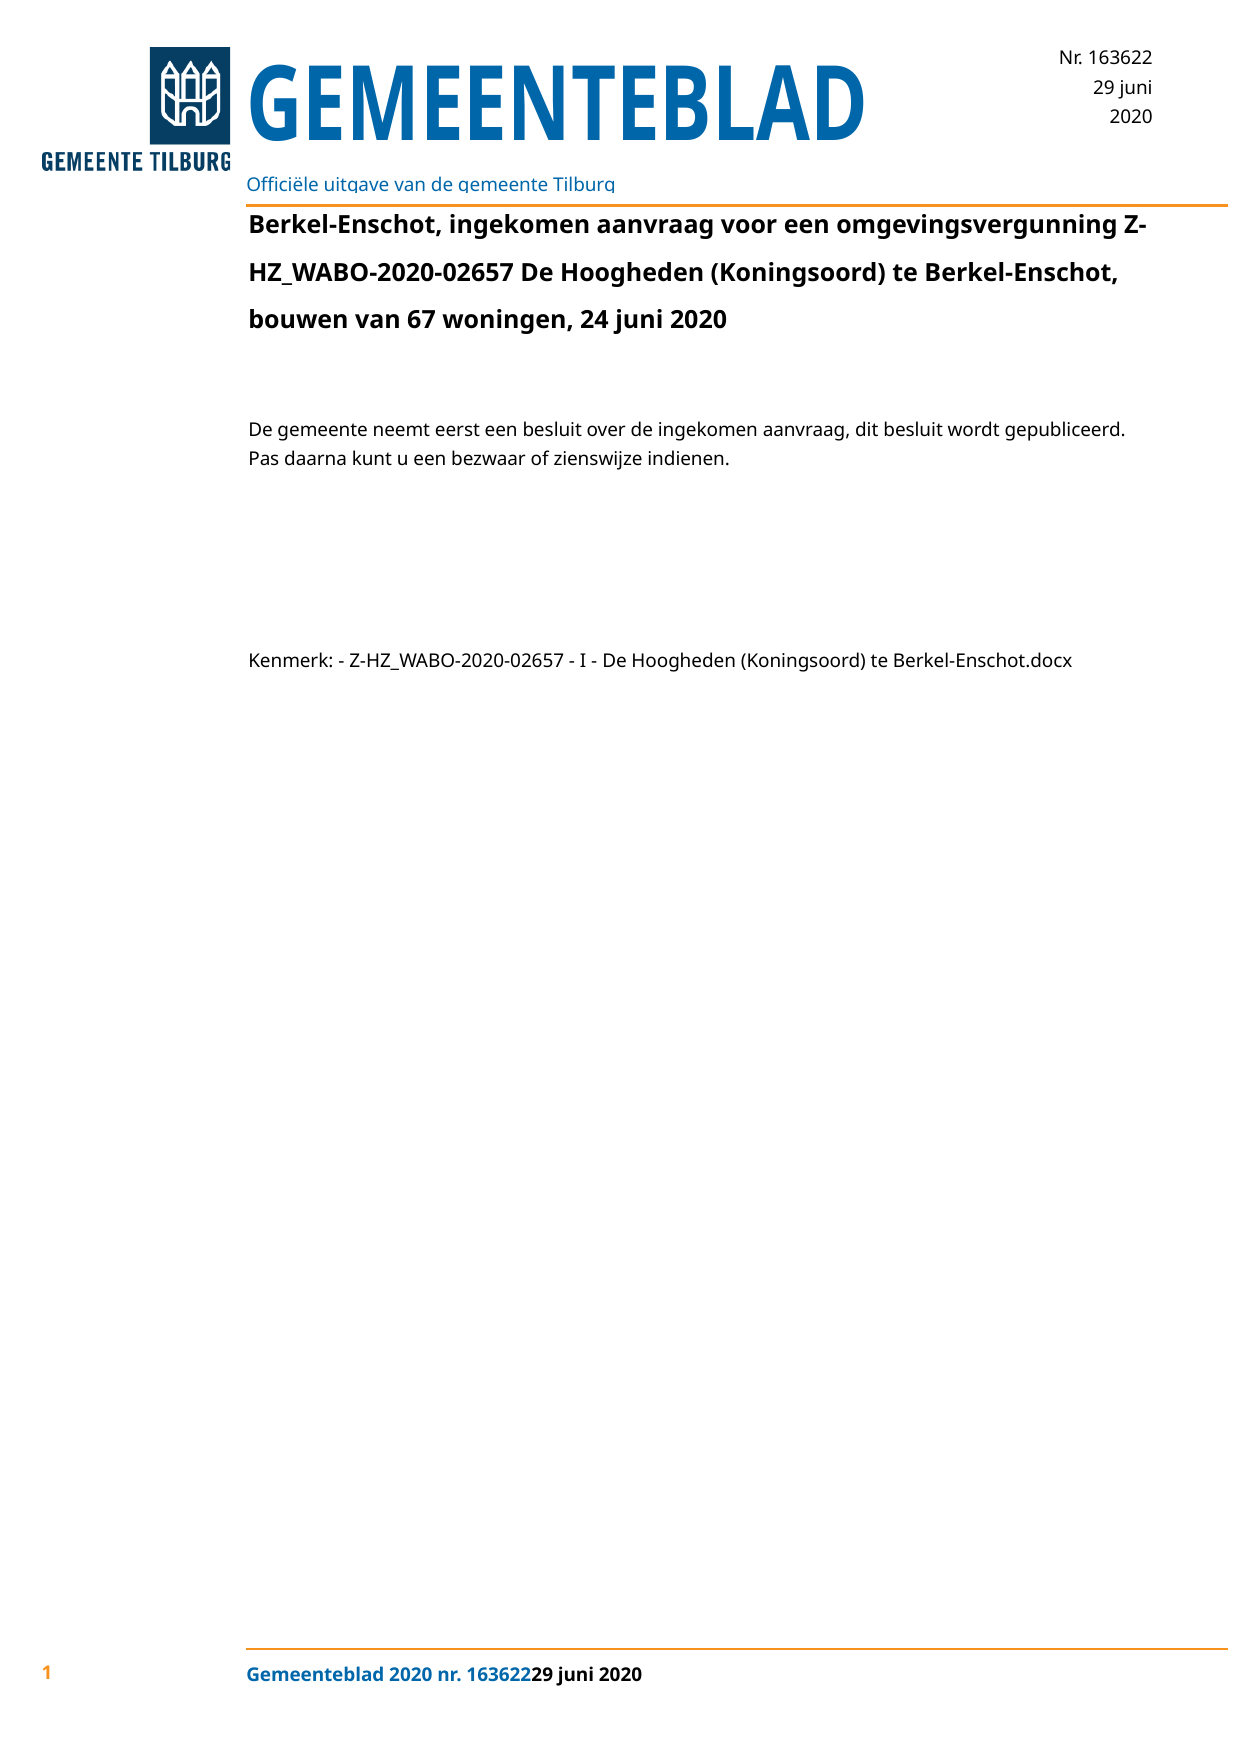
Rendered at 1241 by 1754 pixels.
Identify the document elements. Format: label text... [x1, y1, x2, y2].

picture [41, 47, 231, 172]
text Berkel-Enschot, ingekomen aanvraag voor een omgevingsvergunning Z-HZ_WABO-2020-02657 De Hoogheden (Koningsoord) te Berkel-Enschot, bouwen van 67 woningen, 24 juni 2020 [248, 207, 1152, 336]
text De gemeente neemt eerst een besluit over de ingekomen aanvraag, dit besluit wordt gepubliceerd. Pas daarna kunt u een bezwaar of zienswijze indienen. [248, 416, 1152, 471]
text Kenmerk: - Z-HZ_WABO-2020-02657 - I - De Hoogheden (Koningsoord) te Berkel-Enschot.docx [248, 647, 1152, 673]
